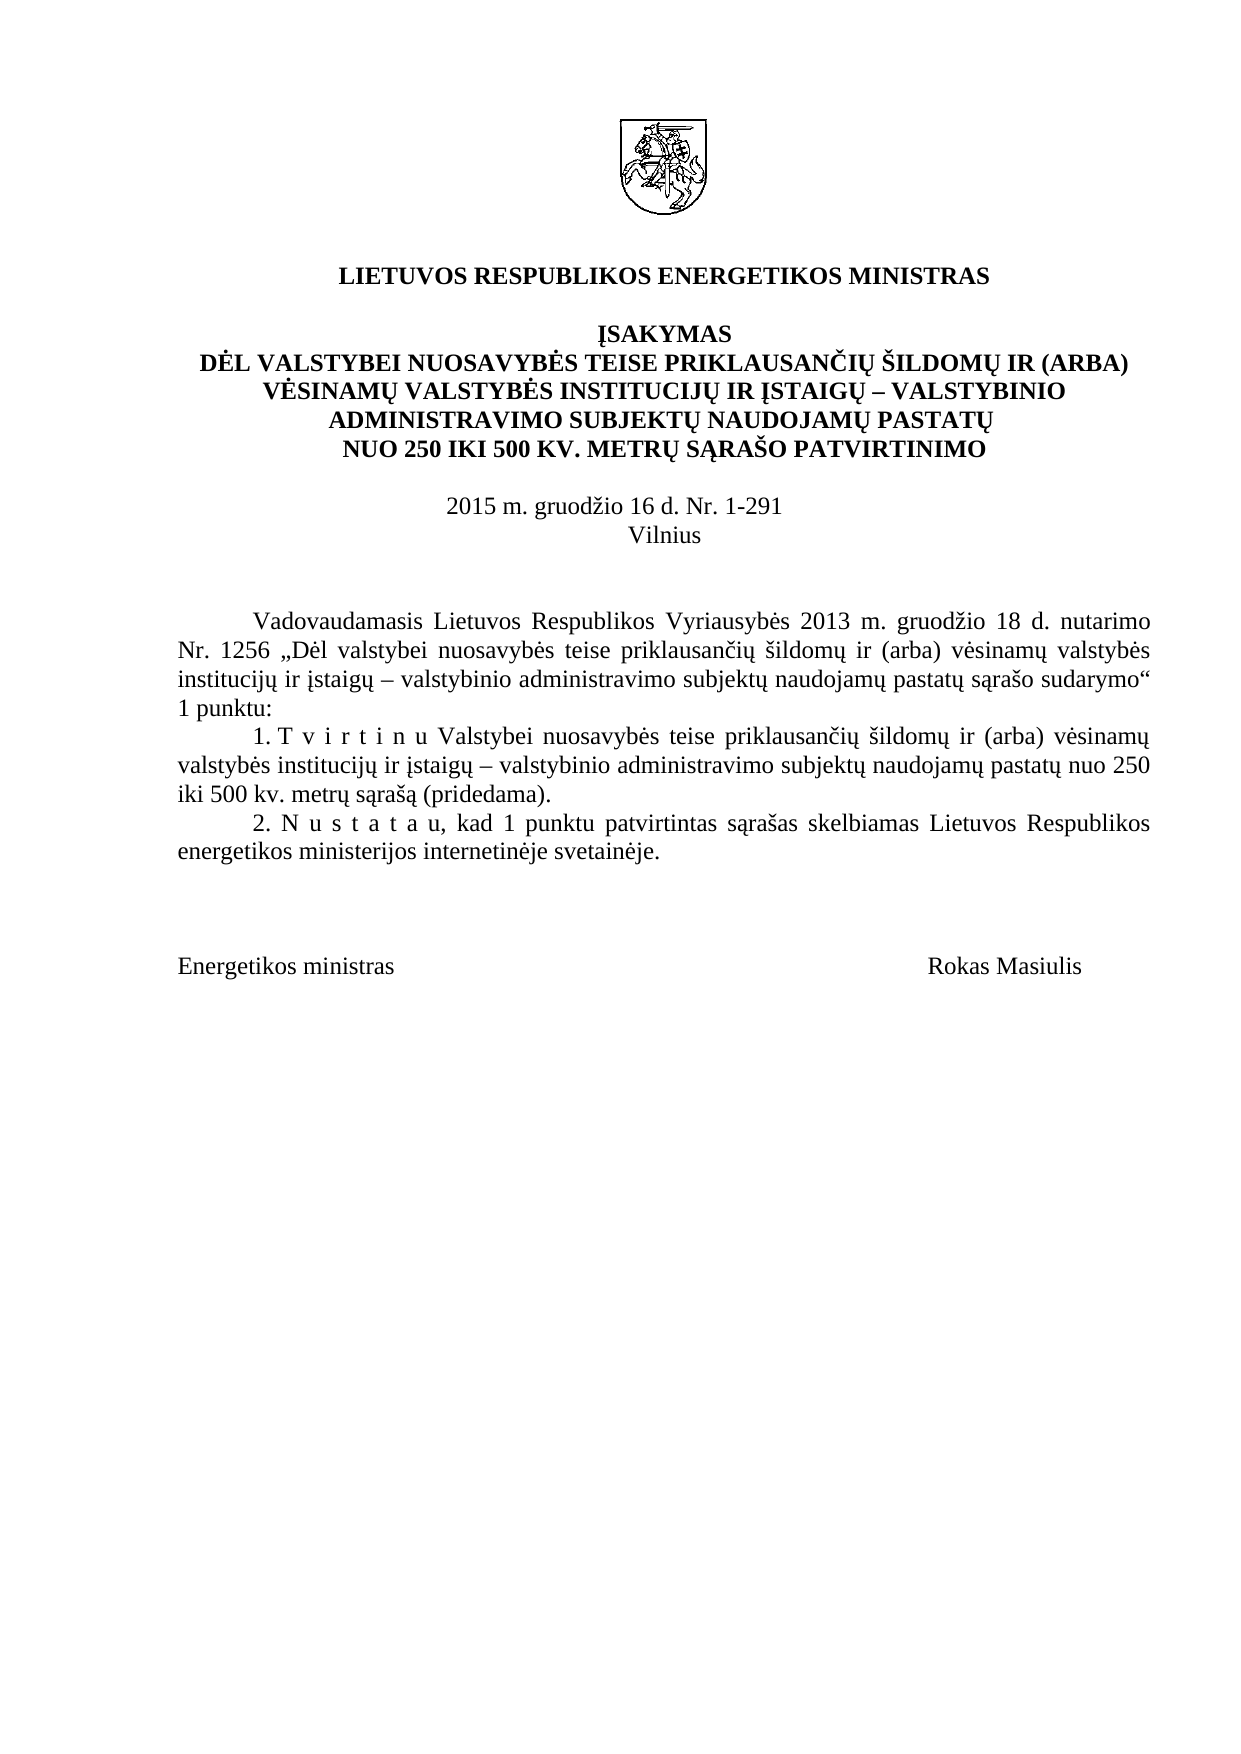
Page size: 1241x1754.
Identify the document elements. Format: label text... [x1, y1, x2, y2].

text DĖL valstybei nuosavybės teise priklausančių šildomų ir (arba) vėsinamų valstybės institucijų ir įstaigų – valstybinio administravimo subjektų naudojamų pastatų [177, 348, 1152, 434]
text Vadovaudamasis Lietuvos Respublikos Vyriausybės 2013 m. gruodžio 18 d. nutarimo Nr. 1256 „Dėl valstybei nuosavybės teise priklausančių šildomų ir (arba) vėsinamų valstybės institucijų ir įstaigų – valstybinio administravimo subjektų naudojamų pastatų sąrašo sudarymo“ 1 punktu: [177, 606, 1152, 721]
text Vilnius [177, 520, 1152, 549]
text 2015 m. gruodžio 16 d. Nr. 1-291 [177, 491, 1152, 520]
text NUO 250 IKI 500 KV. METRŲ sąrašo patvirtinimo [177, 434, 1152, 463]
text įsakymas [177, 319, 1152, 348]
text Energetikos ministras Rokas Masiulis [177, 951, 1152, 980]
text 1. T v i r t i n u Valstybei nuosavybės teise priklausančių šildomų ir (arba) vėsinamų valstybės institucijų ir įstaigų – valstybinio administravimo subjektų naudojamų pastatų nuo 250 iki 500 kv. metrų sąrašą (pridedama). [177, 721, 1152, 808]
text LIETUVOS RESPUBLIKOS ENERGETIKOS MINISTRAS [177, 261, 1152, 290]
text 2. N u s t a t a u, kad 1 punktu patvirtintas sąrašas skelbiamas Lietuvos Respublikos energetikos ministerijos internetinėje svetainėje. [177, 808, 1152, 865]
